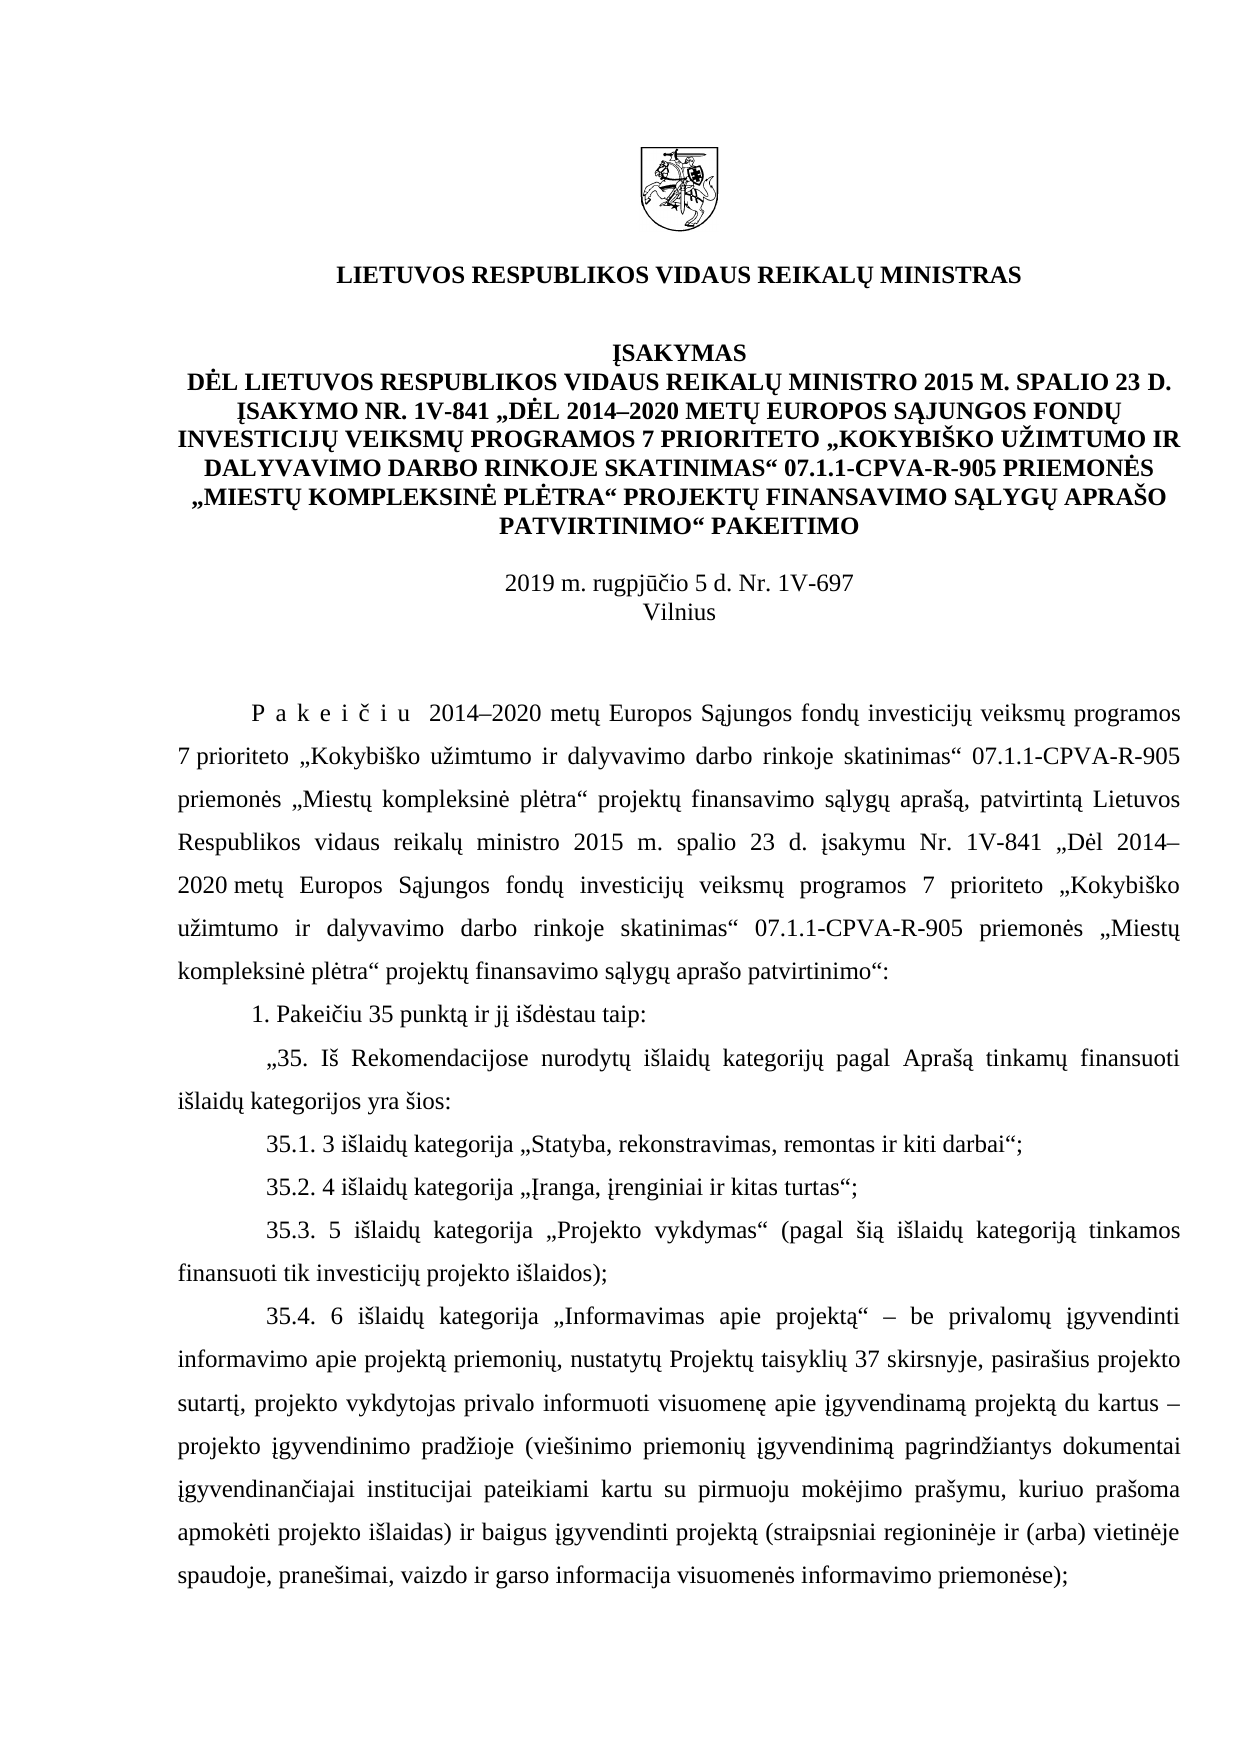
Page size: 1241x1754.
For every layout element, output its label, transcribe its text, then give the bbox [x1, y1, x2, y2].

text ĮSAKYMAS [177, 338, 1181, 367]
text Vilnius [177, 597, 1181, 626]
text 2019 m. rugpjūčio 5 d. Nr. 1V-697 [177, 568, 1181, 597]
text DĖL LIETUVOS RESPUBLIKOS VIDAUS REIKALŲ MINISTRO 2015 M. SPALIO 23 D. ĮSAKYMO NR. 1V-841 „dėl 2014–2020 METŲ EUROPOS SĄJUNGOS FONDŲ INVESTICIJŲ VEIKSMŲ PROGRAMOS 7 PRIORITETO „KOKYBIŠKO UŽIMTUMO IR DALYVAVIMO DARBO RINKOJE SKATINIMAS“ 07.1.1-CPVA-R-905 PRIEMONĖS „MIESTŲ KOMPLEKSINĖ PLĖTRA“ PROJEKTŲ FINANSAVIMO SĄLYGŲ APRAŠO PATVIRTINIMO“ PAKEITIMO [177, 367, 1181, 539]
text 35.3. 5 išlaidų kategorija „Projekto vykdymas“ (pagal šią išlaidų kategoriją tinkamos finansuoti tik investicijų projekto išlaidos); [177, 1215, 1181, 1287]
text 35.4. 6 išlaidų kategorija „Informavimas apie projektą“ – be privalomų įgyvendinti informavimo apie projektą priemonių, nustatytų Projektų taisyklių 37 skirsnyje, pasirašius projekto sutartį, projekto vykdytojas privalo informuoti visuomenę apie įgyvendinamą projektą du kartus – projekto įgyvendinimo pradžioje (viešinimo priemonių įgyvendinimą pagrindžiantys dokumentai įgyvendinančiajai institucijai pateikiami kartu su pirmuoju mokėjimo prašymu, kuriuo prašoma apmokėti projekto išlaidas) ir baigus įgyvendinti projektą (straipsniai regioninėje ir (arba) vietinėje spaudoje, pranešimai, vaizdo ir garso informacija visuomenės informavimo priemonėse); [177, 1301, 1181, 1589]
text Pakeičiu 2014–2020 metų Europos Sąjungos fondų investicijų veiksmų programos 7 prioriteto „Kokybiško užimtumo ir dalyvavimo darbo rinkoje skatinimas“ 07.1.1-CPVA-R-905 priemonės „Miestų kompleksinė plėtra“ projektų finansavimo sąlygų aprašą, patvirtintą Lietuvos Respublikos vidaus reikalų ministro 2015 m. spalio 23 d. įsakymu Nr. 1V-841 „Dėl 2014–2020 metų Europos Sąjungos fondų investicijų veiksmų programos 7 prioriteto „Kokybiško užimtumo ir dalyvavimo darbo rinkoje skatinimas“ 07.1.1-CPVA-R-905 priemonės „Miestų kompleksinė plėtra“ projektų finansavimo sąlygų aprašo patvirtinimo“: [177, 698, 1181, 985]
text 35.1. 3 išlaidų kategorija „Statyba, rekonstravimas, remontas ir kiti darbai“; [177, 1129, 1181, 1158]
text LIETUVOS RESPUBLIKOS VIDAUS REIKALŲ MINISTRAS [177, 260, 1181, 289]
text 1. Pakeičiu 35 punktą ir jį išdėstau taip: [177, 999, 1181, 1028]
text 35.2. 4 išlaidų kategorija „Įranga, įrenginiai ir kitas turtas“; [177, 1172, 1181, 1201]
text „35. Iš Rekomendacijose nurodytų išlaidų kategorijų pagal Aprašą tinkamų finansuoti išlaidų kategorijos yra šios: [177, 1043, 1181, 1114]
